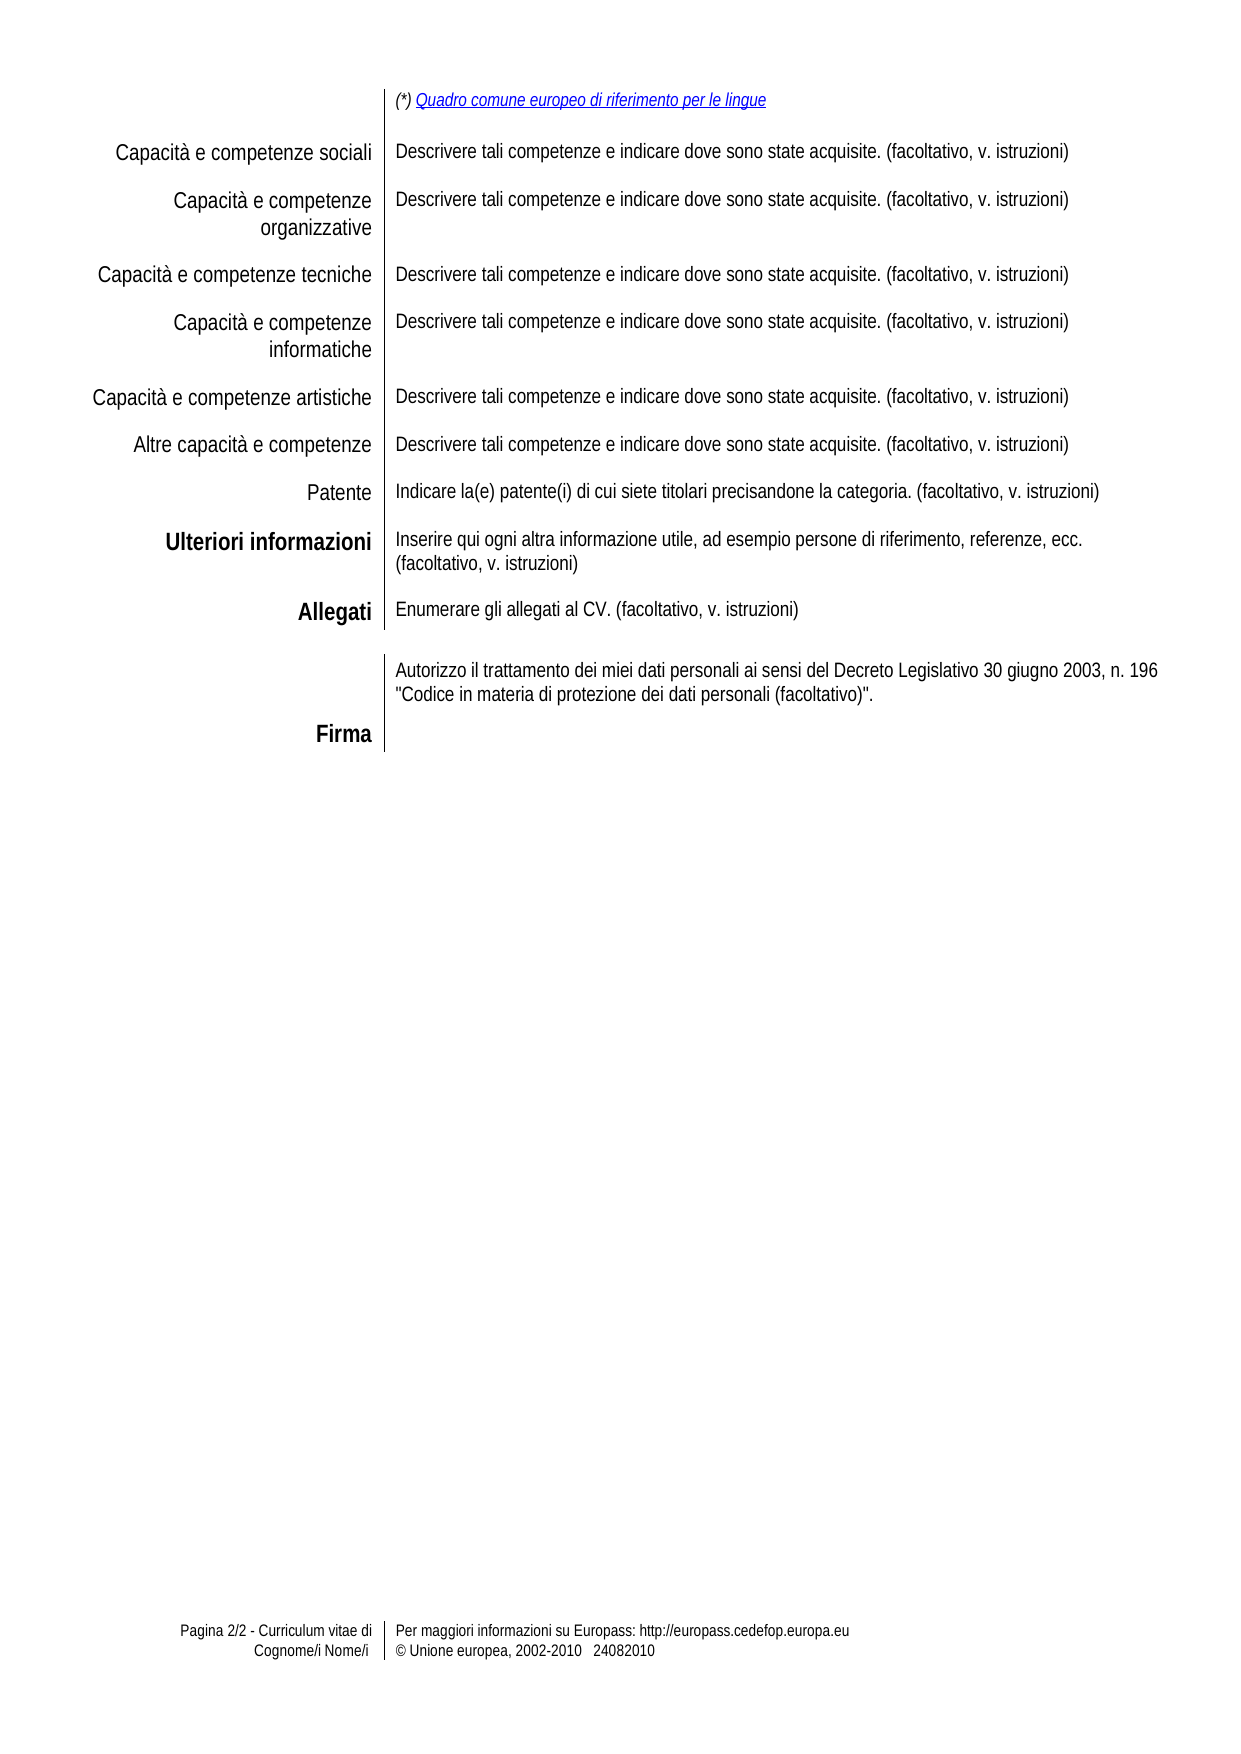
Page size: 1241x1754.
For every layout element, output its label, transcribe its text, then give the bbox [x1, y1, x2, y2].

table_cell [385, 462, 1181, 475]
table_cell Descrivere tali competenze e indicare dove sono state acquisite. (facoltativo, v. istruzioni) [385, 183, 1181, 244]
table_cell [385, 244, 1181, 257]
table_cell Descrivere tali competenze e indicare dove sono state acquisite. (facoltativo, v. istruzioni) [385, 379, 1181, 414]
table_cell [59, 292, 384, 305]
table_cell Descrivere tali competenze e indicare dove sono state acquisite. (facoltativo, v. istruzioni) [385, 305, 1181, 366]
table_cell Capacità e competenze artistiche [59, 379, 384, 414]
table_cell [385, 366, 1181, 379]
table_cell Altre capacità e competenze [59, 427, 384, 462]
table_cell Descrivere tali competenze e indicare dove sono state acquisite. (facoltativo, v. istruzioni) [385, 257, 1181, 292]
table_cell Ulteriori informazioni [59, 523, 384, 579]
table_header [59, 654, 384, 715]
table_cell [385, 510, 1181, 523]
table_cell Descrivere tali competenze e indicare dove sono state acquisite. (facoltativo, v. istruzioni) [385, 135, 1181, 170]
table_cell [59, 366, 384, 379]
table_cell Capacità e competenze informatiche [59, 305, 384, 366]
table_cell Capacità e competenze tecniche [59, 257, 384, 292]
table_cell Firma [59, 715, 384, 752]
table_cell [385, 170, 1181, 183]
table_cell [385, 292, 1181, 305]
table_cell Capacità e competenze sociali [59, 135, 384, 170]
table_cell Indicare la(e) patente(i) di cui siete titolari precisandone la categoria. (facoltativo, v. istruzioni) [385, 475, 1181, 510]
table_cell Descrivere tali competenze e indicare dove sono state acquisite. (facoltativo, v. istruzioni) [385, 427, 1181, 462]
table_cell [59, 510, 384, 523]
table_cell [59, 414, 384, 427]
table_cell Inserire qui ogni altra informazione utile, ad esempio persone di riferimento, referenze, ecc. (facoltativo, v. istruzioni) [385, 523, 1181, 579]
table_header Autorizzo il trattamento dei miei dati personali ai sensi del Decreto Legislativo 30 giugno 2003, n. 196 "Codice in materia di protezione dei dati personali (facoltativo)". [385, 654, 1181, 715]
table_cell Allegati [59, 593, 384, 630]
table_cell Capacità e competenze organizzative [59, 183, 384, 244]
table_cell [385, 579, 1181, 593]
table_cell [59, 122, 384, 135]
table_cell [385, 715, 1181, 752]
table_cell [59, 244, 384, 257]
table_cell [59, 170, 384, 183]
table_cell Enumerare gli allegati al CV. (facoltativo, v. istruzioni) [385, 593, 1181, 630]
table_cell [385, 414, 1181, 427]
table_cell [385, 122, 1181, 135]
table_cell Patente [59, 475, 384, 510]
table_cell (*) Quadro comune europeo di riferimento per le lingue [385, 89, 1181, 122]
table_cell [59, 579, 384, 593]
table_cell [59, 89, 384, 122]
table_cell [59, 462, 384, 475]
